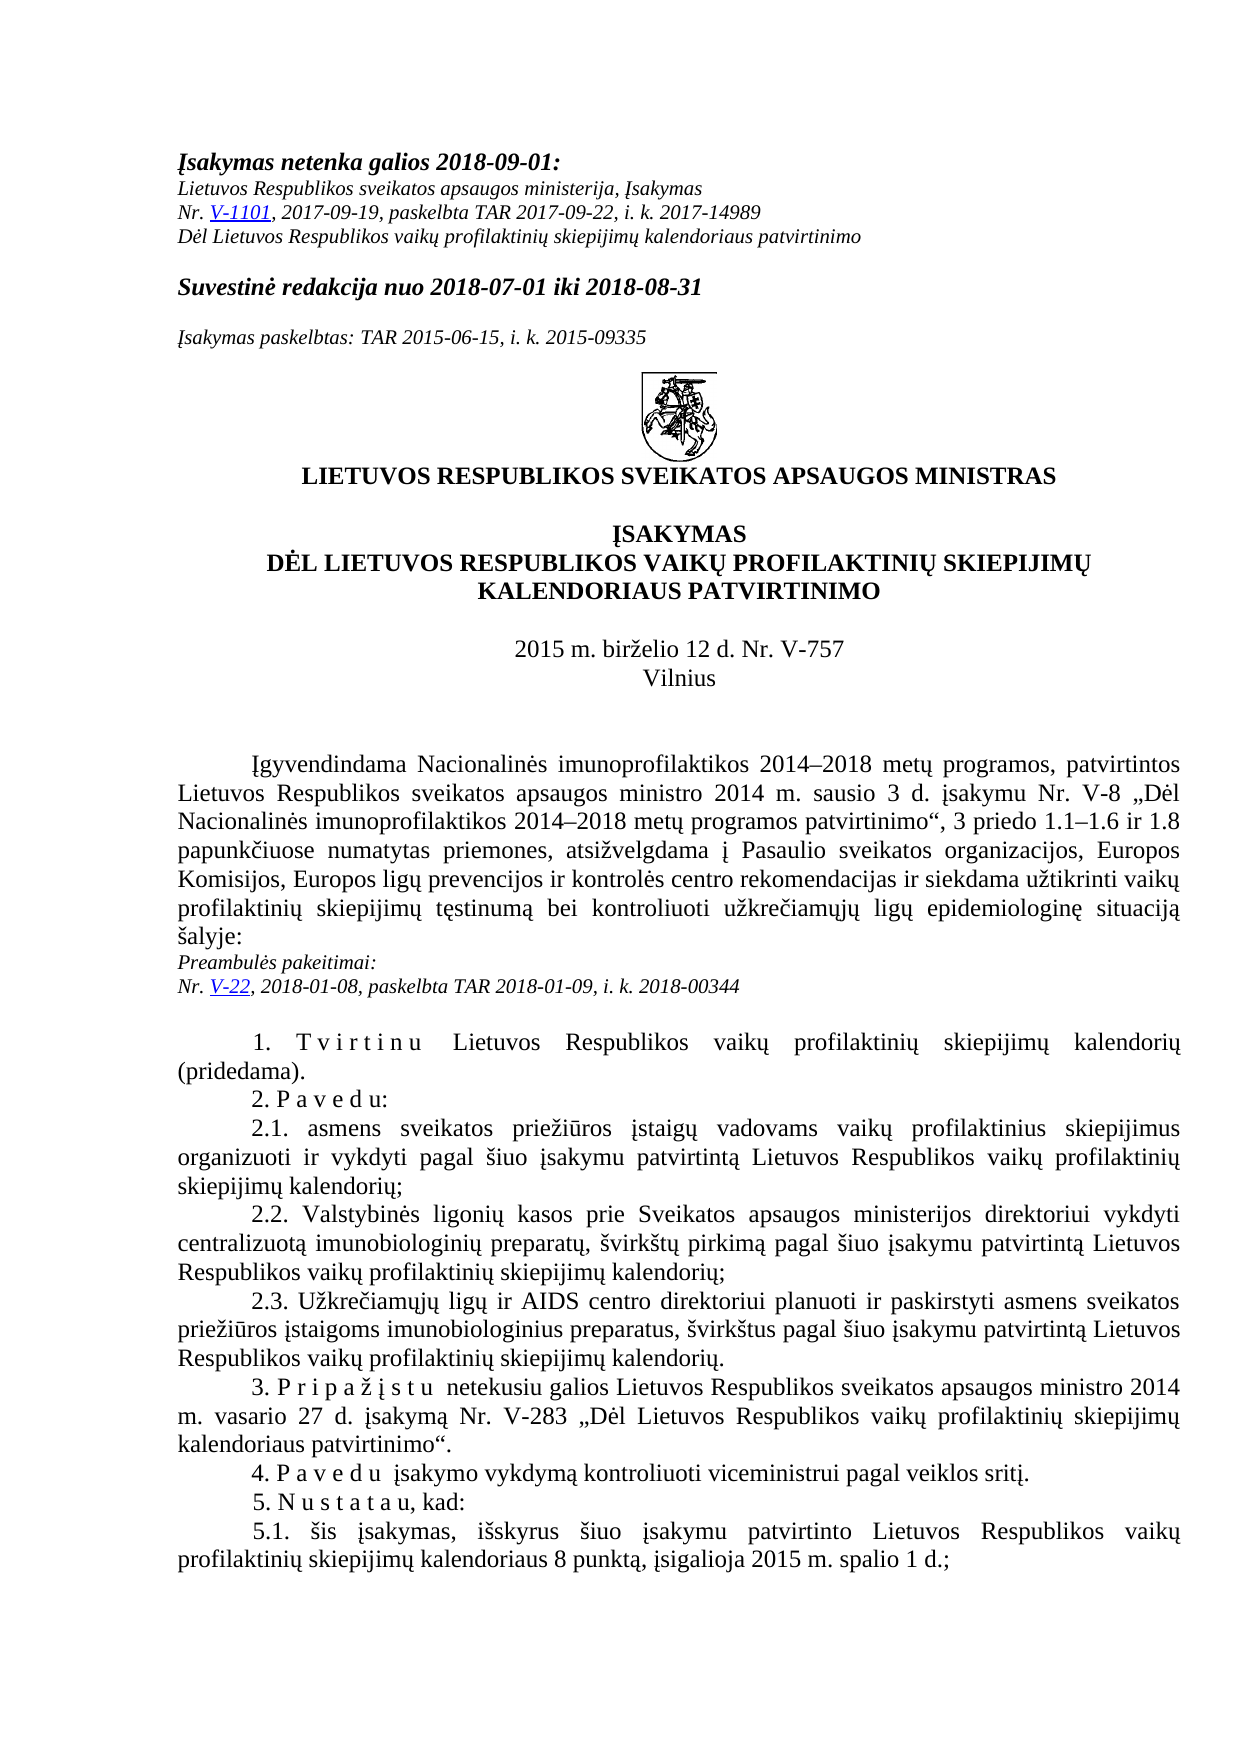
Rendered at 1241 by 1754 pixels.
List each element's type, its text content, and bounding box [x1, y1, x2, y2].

text Dėl Lietuvos Respublikos vaikų profilaktinių skiepijimų kalendoriaus patvirtinimo [177, 224, 1181, 248]
text Nr. V-1101, 2017-09-19, paskelbta TAR 2017-09-22, i. k. 2017-14989 [177, 200, 1181, 224]
text Preambulės pakeitimai: [177, 950, 1181, 974]
text Suvestinė redakcija nuo 2018-07-01 iki 2018-08-31 [177, 272, 1181, 301]
text Lietuvos Respublikos sveikatos apsaugos ministerija, Įsakymas [177, 176, 1181, 200]
text DĖL Lietuvos respublikos vaikų profilaktinių skiepijimų kalendoriaus patvirtinimo [177, 548, 1181, 605]
text 2.2. Valstybinės ligonių kasos prie Sveikatos apsaugos ministerijos direktoriui vykdyti centralizuotą imunobiologinių preparatų, švirkštų pirkimą pagal šiuo įsakymu patvirtintą Lietuvos Respublikos vaikų profilaktinių skiepijimų kalendorių; [177, 1199, 1181, 1286]
text 3. Pripažįstu netekusiu galios Lietuvos Respublikos sveikatos apsaugos ministro 2014 m. vasario 27 d. įsakymą Nr. V-283 „Dėl Lietuvos Respublikos vaikų profilaktinių skiepijimų kalendoriaus patvirtinimo“. [177, 1372, 1181, 1458]
text Įgyvendindama Nacionalinės imunoprofilaktikos 2014–2018 metų programos, patvirtintos Lietuvos Respublikos sveikatos apsaugos ministro 2014 m. sausio 3 d. įsakymu Nr. V-8 „Dėl Nacionalinės imunoprofilaktikos 2014–2018 metų programos patvirtinimo“, 3 priedo 1.1–1.6 ir 1.8 papunkčiuose numatytas priemones, atsižvelgdama į Pasaulio sveikatos organizacijos, Europos Komisijos, Europos ligų prevencijos ir kontrolės centro rekomendacijas ir siekdama užtikrinti vaikų profilaktinių skiepijimų tęstinumą bei kontroliuoti užkrečiamųjų ligų epidemiologinę situaciją šalyje: [177, 749, 1181, 950]
text 1. Tvirtinu Lietuvos Respublikos vaikų profilaktinių skiepijimų kalendorių (pridedama). [177, 1027, 1181, 1084]
text 4. P a v e d u įsakymo vykdymą kontroliuoti viceministrui pagal veiklos sritį. [177, 1458, 1181, 1487]
text Nr. V-22, 2018-01-08, paskelbta TAR 2018-01-09, i. k. 2018-00344 [177, 974, 1181, 998]
text Vilnius [177, 663, 1181, 691]
text 5.1. šis įsakymas, išskyrus šiuo įsakymu patvirtinto Lietuvos Respublikos vaikų profilaktinių skiepijimų kalendoriaus 8 punktą, įsigalioja 2015 m. spalio 1 d.; [177, 1516, 1181, 1573]
text Įsakymas netenka galios 2018-09-01: [177, 147, 1181, 176]
text LIETUVOS RESPUBLIKOS SVEIKATOS APSAUGOS MINISTRAS [177, 461, 1181, 490]
text 2. Pavedu: [177, 1084, 1181, 1113]
text 2015 m. birželio 12 d. Nr. V-757 [177, 634, 1181, 663]
text Įsakymas paskelbtas: TAR 2015-06-15, i. k. 2015-09335 [177, 325, 1181, 349]
text 5. N u s t a t a u, kad: [177, 1487, 1181, 1516]
text 2.1. asmens sveikatos priežiūros įstaigų vadovams vaikų profilaktinius skiepijimus organizuoti ir vykdyti pagal šiuo įsakymu patvirtintą Lietuvos Respublikos vaikų profilaktinių skiepijimų kalendorių; [177, 1113, 1181, 1199]
text ĮSAKYMAS [177, 519, 1181, 548]
text 2.3. Užkrečiamųjų ligų ir AIDS centro direktoriui planuoti ir paskirstyti asmens sveikatos priežiūros įstaigoms imunobiologinius preparatus, švirkštus pagal šiuo įsakymu patvirtintą Lietuvos Respublikos vaikų profilaktinių skiepijimų kalendorių. [177, 1286, 1181, 1372]
